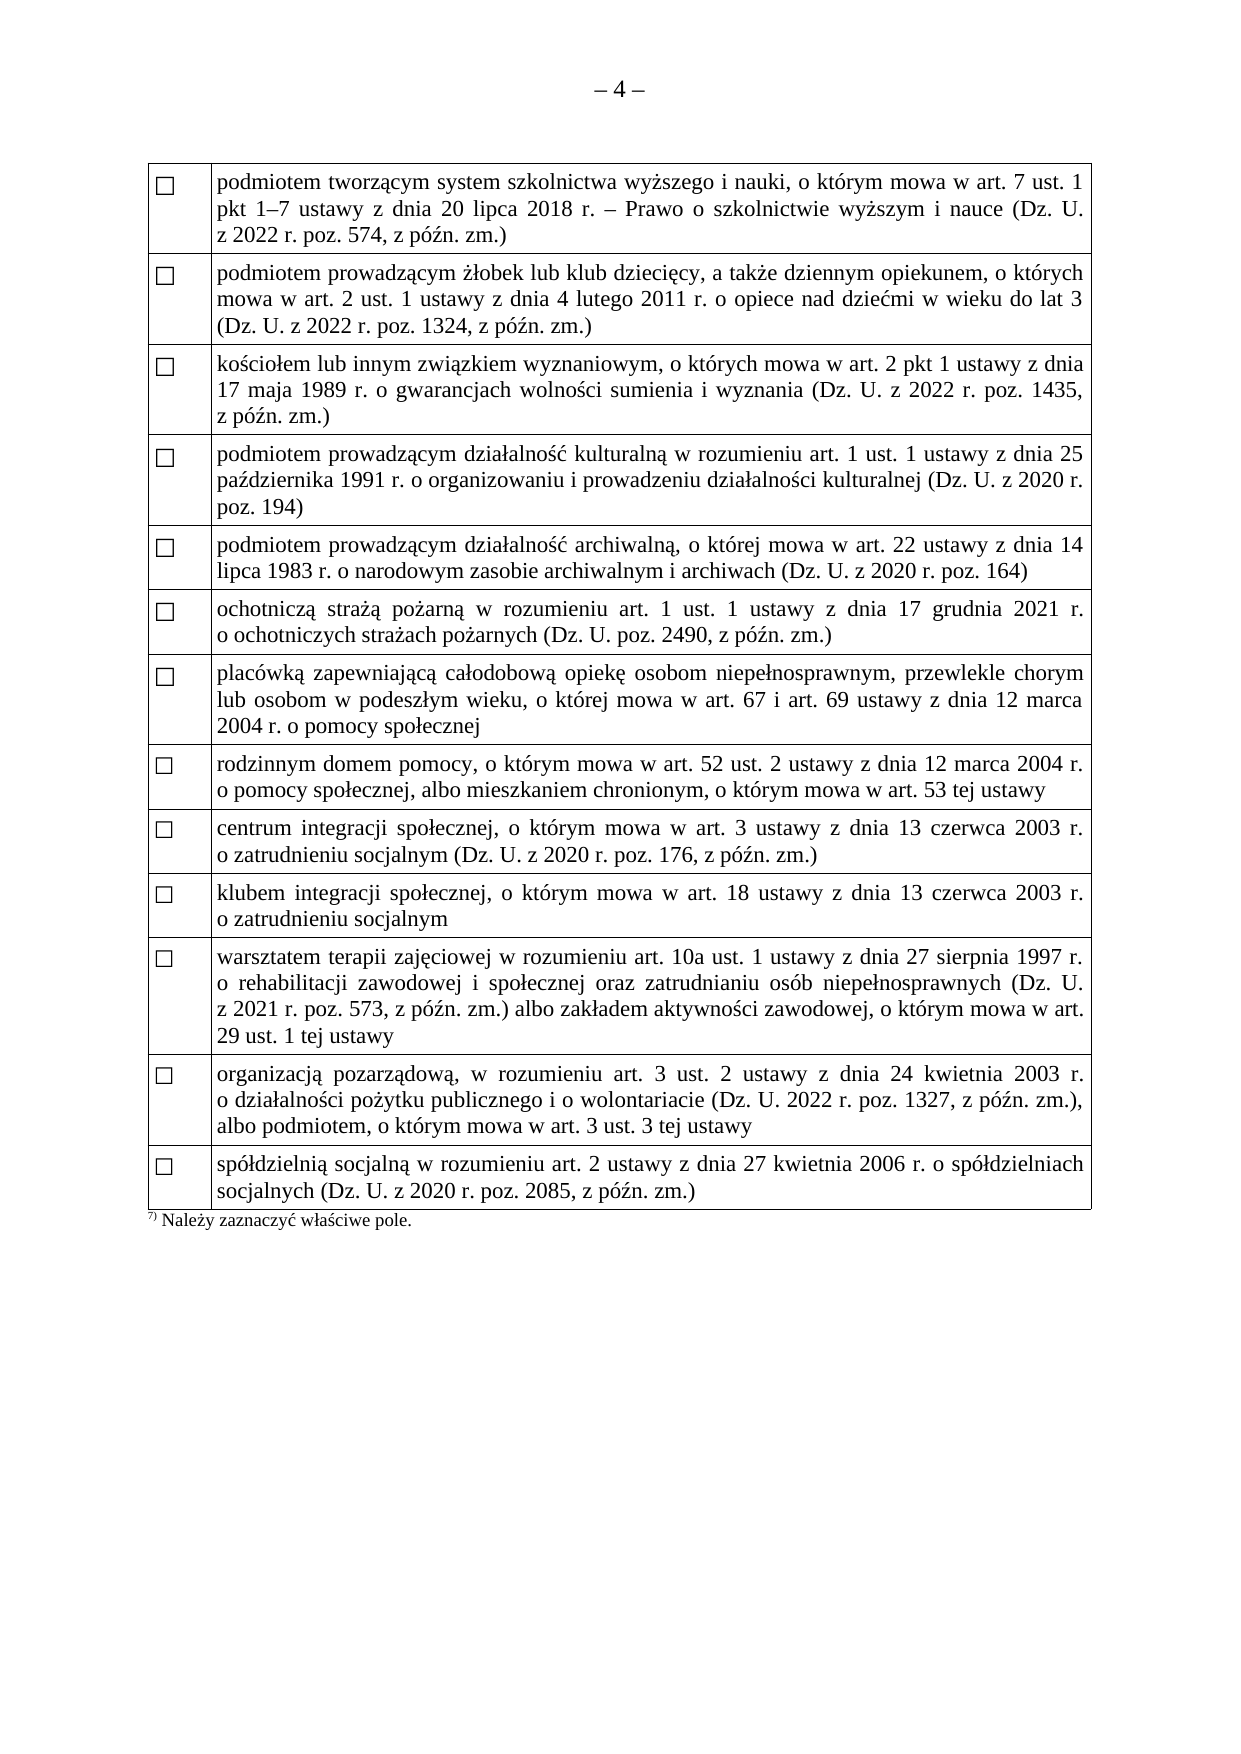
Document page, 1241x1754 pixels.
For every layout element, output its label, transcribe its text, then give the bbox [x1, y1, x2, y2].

table_cell klubem integracji społecznej, o którym mowa w art. 18 ustawy z dnia 13 czerwca 2003 r. o zatrudnieniu socjalnym [212, 874, 1091, 937]
table_cell ☐ [149, 1055, 211, 1144]
table_cell ☐ [149, 345, 211, 434]
table_cell ☐ [149, 526, 211, 589]
table_cell organizacją pozarządową, w rozumieniu art. 3 ust. 2 ustawy z dnia 24 kwietnia 2003 r. o działalności pożytku publicznego i o wolontariacie (Dz. U. 2022 r. poz. 1327, z późn. zm.), albo podmiotem, o którym mowa w art. 3 ust. 3 tej ustawy [212, 1055, 1091, 1144]
table_cell ochotniczą strażą pożarną w rozumieniu art. 1 ust. 1 ustawy z dnia 17 grudnia 2021 r. o ochotniczych strażach pożarnych (Dz. U. poz. 2490, z późn. zm.) [212, 590, 1091, 653]
table_cell podmiotem tworzącym system szkolnictwa wyższego i nauki, o którym mowa w art. 7 ust. 1 pkt 1–7 ustawy z dnia 20 lipca 2018 r. – Prawo o szkolnictwie wyższym i nauce (Dz. U. z 2022 r. poz. 574, z późn. zm.) [212, 164, 1091, 253]
table_cell spółdzielnią socjalną w rozumieniu art. 2 ustawy z dnia 27 kwietnia 2006 r. o spółdzielniach socjalnych (Dz. U. z 2020 r. poz. 2085, z późn. zm.) [212, 1146, 1091, 1209]
table_cell rodzinnym domem pomocy, o którym mowa w art. 52 ust. 2 ustawy z dnia 12 marca 2004 r. o pomocy społecznej, albo mieszkaniem chronionym, o którym mowa w art. 53 tej ustawy [212, 745, 1091, 808]
table_cell ☐ [149, 810, 211, 873]
table_cell ☐ [149, 874, 211, 937]
table_cell kościołem lub innym związkiem wyznaniowym, o których mowa w art. 2 pkt 1 ustawy z dnia 17 maja 1989 r. o gwarancjach wolności sumienia i wyznania (Dz. U. z 2022 r. poz. 1435, z późn. zm.) [212, 345, 1091, 434]
table_cell ☐ [149, 1146, 211, 1209]
table_cell ☐ [149, 938, 211, 1054]
text 7) Należy zaznaczyć właściwe pole. [148, 1210, 1091, 1231]
table_cell ☐ [149, 745, 211, 808]
table_cell ☐ [149, 254, 211, 344]
table_cell ☐ [149, 435, 211, 525]
table_cell ☐ [149, 655, 211, 744]
table_cell podmiotem prowadzącym działalność archiwalną, o której mowa w art. 22 ustawy z dnia 14 lipca 1983 r. o narodowym zasobie archiwalnym i archiwach (Dz. U. z 2020 r. poz. 164) [212, 526, 1091, 589]
table_cell podmiotem prowadzącym działalność kulturalną w rozumieniu art. 1 ust. 1 ustawy z dnia 25 października 1991 r. o organizowaniu i prowadzeniu działalności kulturalnej (Dz. U. z 2020 r. poz. 194) [212, 435, 1091, 525]
table_cell podmiotem prowadzącym żłobek lub klub dziecięcy, a także dziennym opiekunem, o których mowa w art. 2 ust. 1 ustawy z dnia 4 lutego 2011 r. o opiece nad dziećmi w wieku do lat 3 (Dz. U. z 2022 r. poz. 1324, z późn. zm.) [212, 254, 1091, 344]
table_cell ☐ [149, 590, 211, 653]
table_cell placówką zapewniającą całodobową opiekę osobom niepełnosprawnym, przewlekle chorym lub osobom w podeszłym wieku, o której mowa w art. 67 i art. 69 ustawy z dnia 12 marca 2004 r. o pomocy społecznej [212, 655, 1091, 744]
table_cell warsztatem terapii zajęciowej w rozumieniu art. 10a ust. 1 ustawy z dnia 27 sierpnia 1997 r. o rehabilitacji zawodowej i społecznej oraz zatrudnianiu osób niepełnosprawnych (Dz. U. z 2021 r. poz. 573, z późn. zm.) albo zakładem aktywności zawodowej, o którym mowa w art. 29 ust. 1 tej ustawy [212, 938, 1091, 1054]
table_cell centrum integracji społecznej, o którym mowa w art. 3 ustawy z dnia 13 czerwca 2003 r. o zatrudnieniu socjalnym (Dz. U. z 2020 r. poz. 176, z późn. zm.) [212, 810, 1091, 873]
table_cell ☐ [149, 164, 211, 253]
